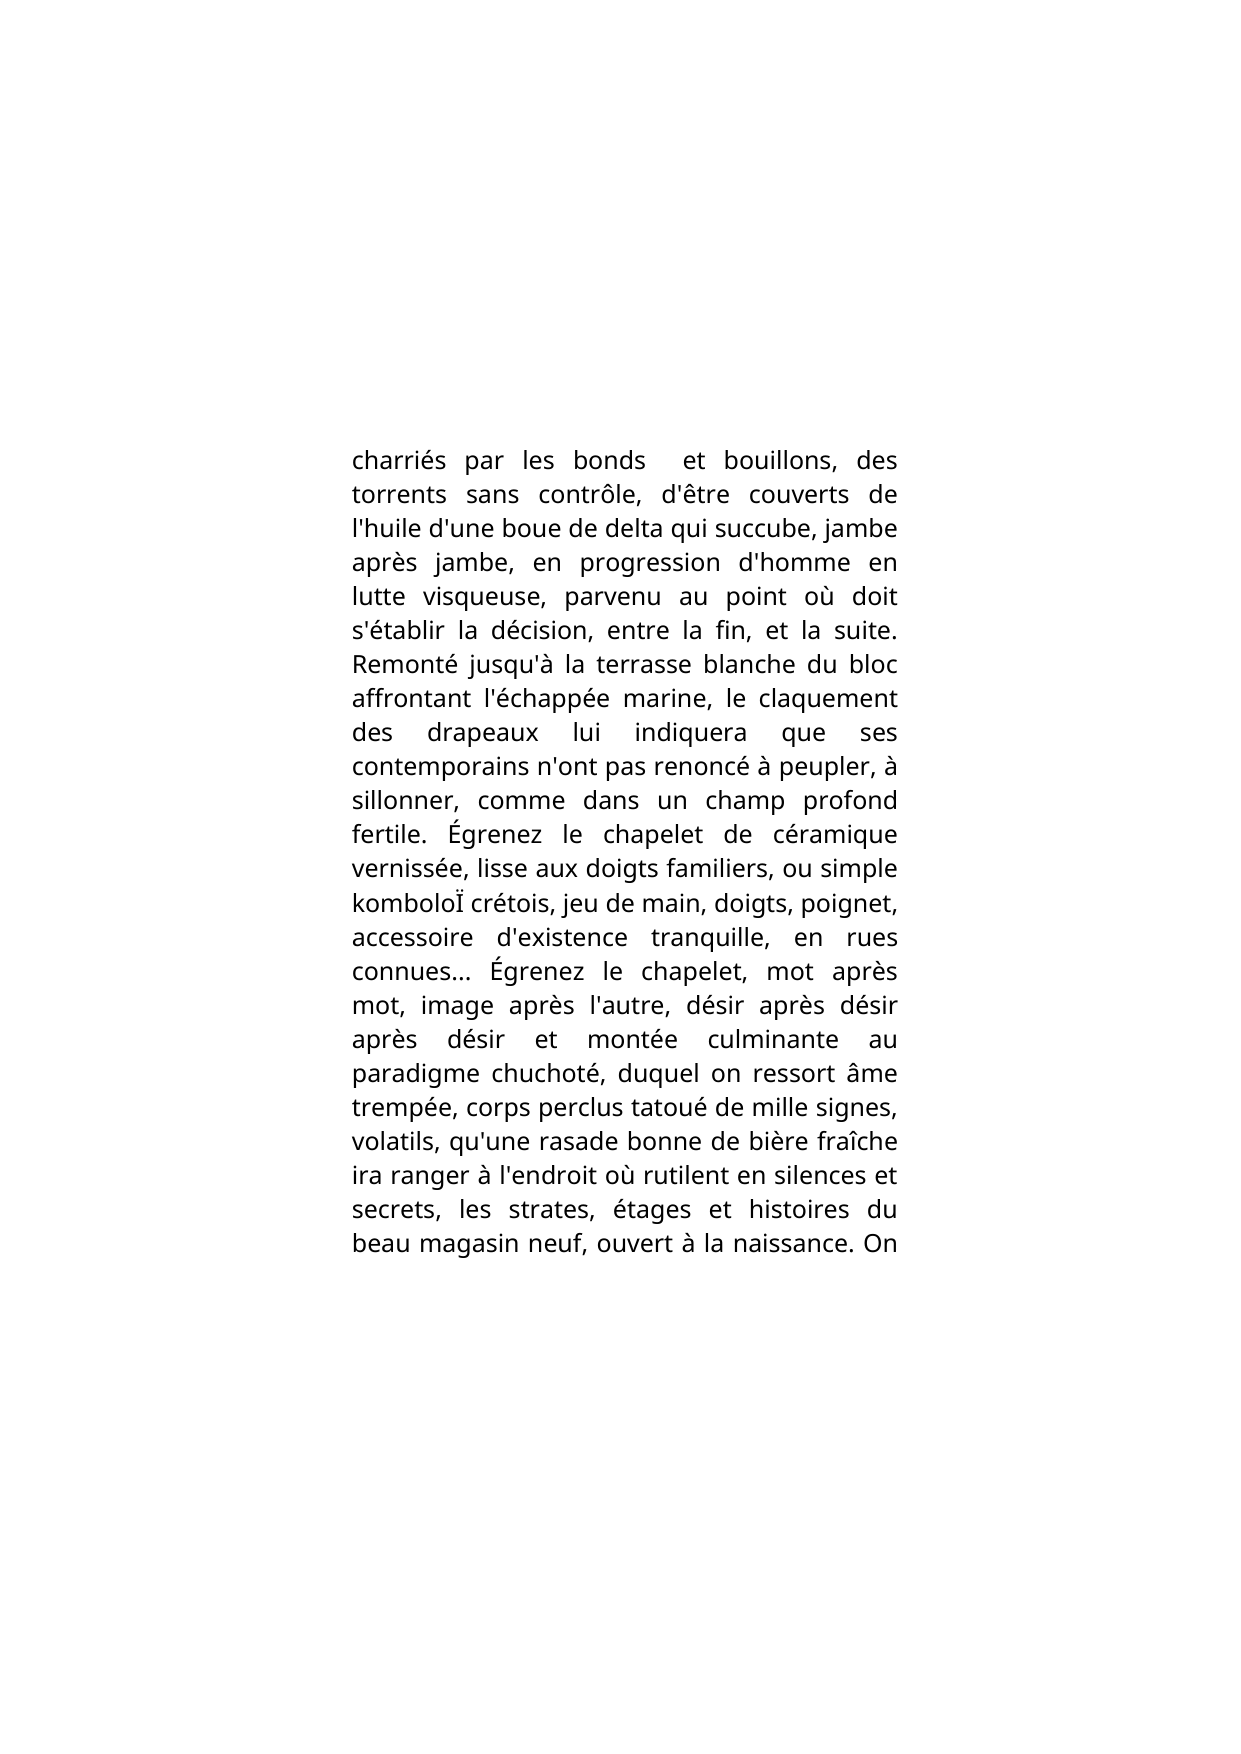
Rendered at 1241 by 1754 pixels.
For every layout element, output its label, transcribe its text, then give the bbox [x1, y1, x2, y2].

text charriés par les bonds et bouillons, des torrents sans contrôle, d'être couverts de l'huile d'une boue de delta qui succube, jambe après jambe, en progression d'homme en lutte visqueuse, parvenu au point où doit s'établir la décision, entre la fin, et la suite. Remonté jusqu'à la terrasse blanche du bloc affrontant l'échappée marine, le claquement des drapeaux lui indiquera que ses contemporains n'ont pas renoncé à peupler, à sillonner, comme dans un champ profond fertile. Égrenez le chapelet de céramique vernissée, lisse aux doigts familiers, ou simple komboloÏ crétois, jeu de main, doigts, poignet, accessoire d'existence tranquille, en rues connues... Égrenez le chapelet, mot après mot, image après l'autre, désir après désir après désir et montée culminante au paradigme chuchoté, duquel on ressort âme trempée, corps perclus tatoué de mille signes, volatils, qu'une rasade bonne de bière fraîche ira ranger à l'endroit où rutilent en silences et secrets, les strates, étages et histoires du beau magasin neuf, ouvert à la naissance. On [352, 442, 898, 1260]
